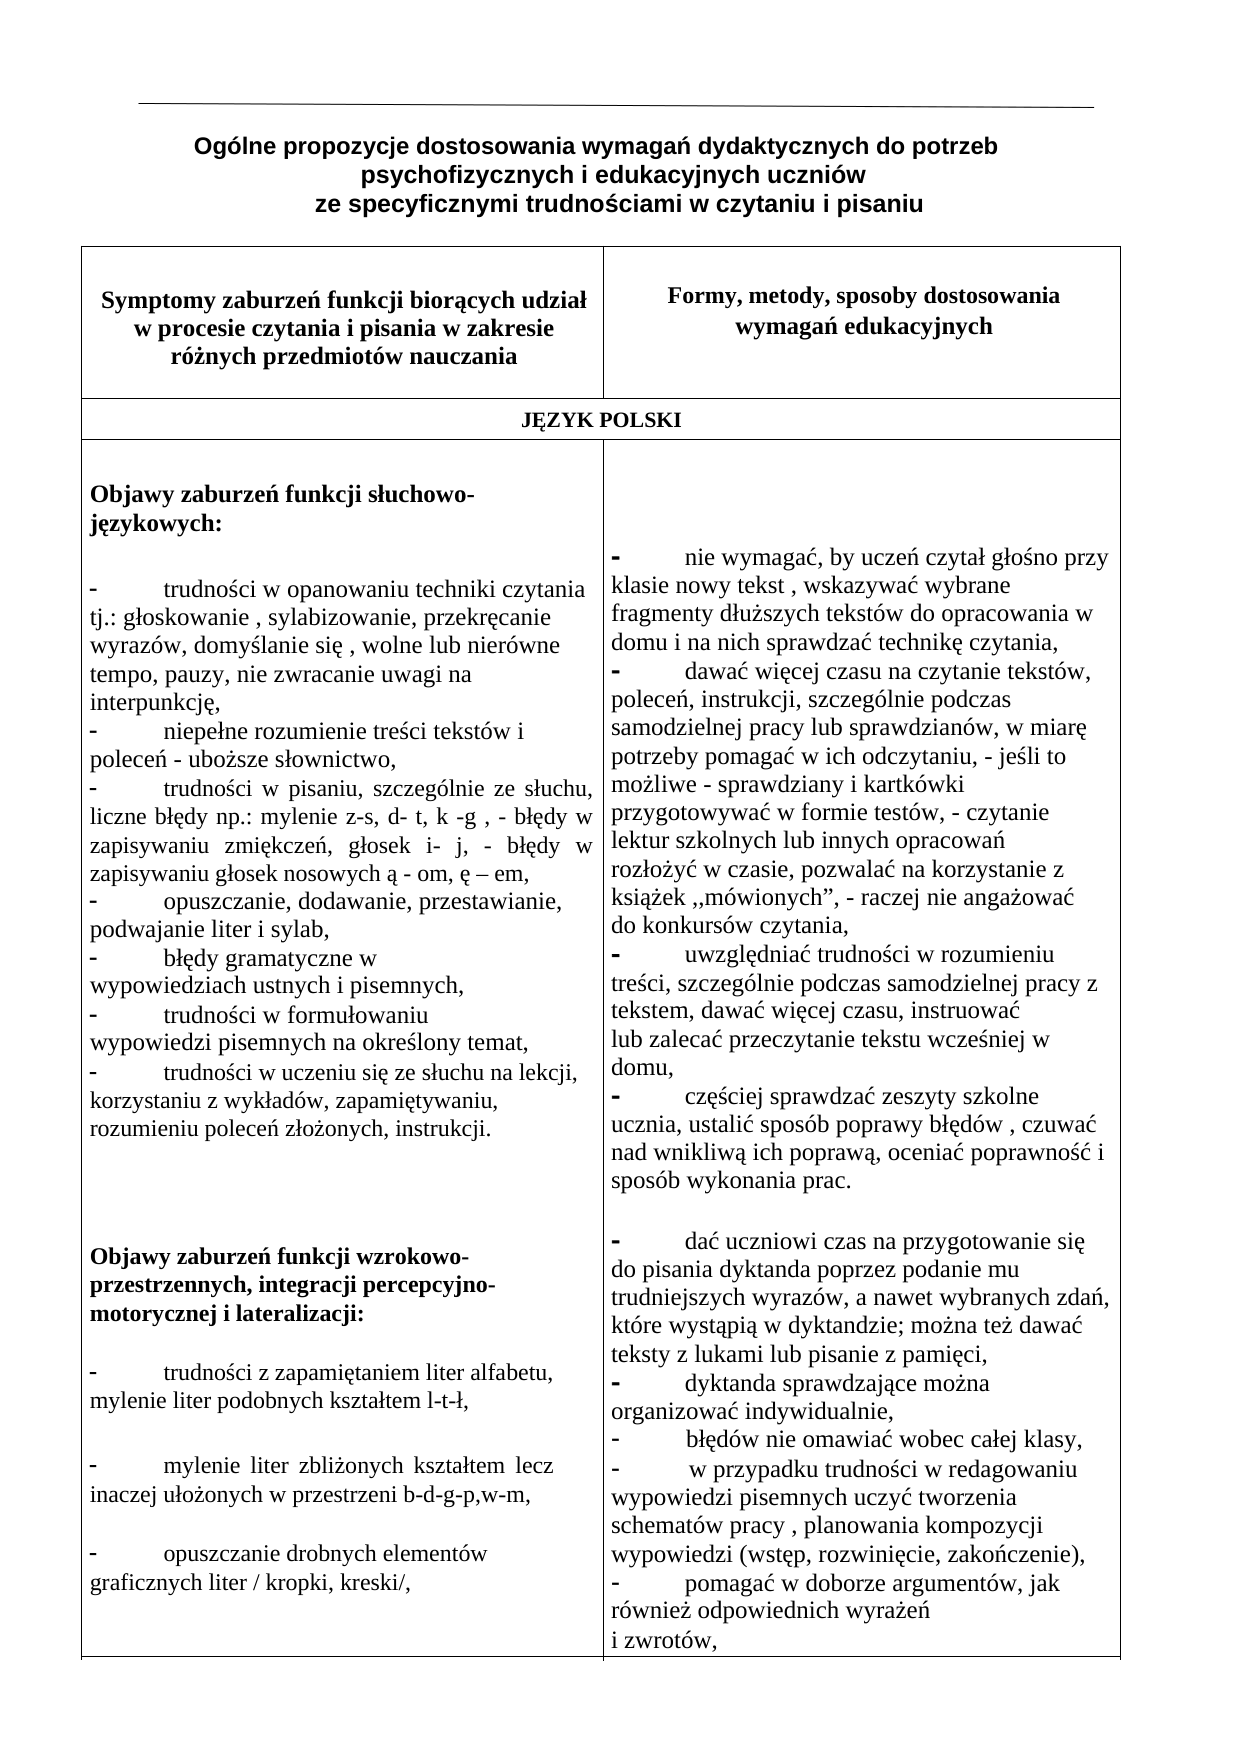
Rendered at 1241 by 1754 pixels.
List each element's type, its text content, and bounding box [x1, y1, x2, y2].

text psychofizycznych i edukacyjnych uczniów [360, 160, 1111, 189]
list dać uczniowi czas na przygotowanie się do pisania dyktanda poprzez podanie mu trudniejszych wyrazów, a nawet wybranych zdań, które wystąpią w dyktandzie; można też dawać teksty z lukami lub pisanie z pamięci, [611, 1227, 1111, 1368]
text wymagań edukacyjnych [659, 311, 1069, 340]
list mylenie liter zbliżonych kształtem lecz inaczej ułożonych w przestrzeni b-d-g-p,w-m, [89, 1451, 554, 1507]
list dyktanda sprawdzające można organizować indywidualnie, [611, 1369, 990, 1424]
list opuszczanie drobnych elementów graficznych liter / kropki, kreski/, [89, 1539, 502, 1595]
text Objawy zaburzeń funkcji słuchowo-językowych: [89, 481, 482, 536]
list w przypadku trudności w redagowaniu wypowiedzi pisemnych uczyć tworzenia schematów pracy , planowania kompozycji wypowiedzi (wstęp, rozwinięcie, zakończenie), [611, 1454, 1086, 1567]
list trudności z zapamiętaniem liter alfabetu, mylenie liter podobnych kształtem l-t-ł, [89, 1358, 571, 1414]
list dawać więcej czasu na czytanie tekstów, poleceń, instrukcji, szczególnie podczas samodzielnej pracy lub sprawdzianów, w miarę potrzeby pomagać w ich odczytaniu, - jeśli to możliwe - sprawdziany i kartkówki przygotowywać w formie testów, - czytanie lektur szkolnych lub innych opracowań rozłożyć w czasie, pozwalać na korzystanie z książek ,,mówionych”, - raczej nie angażować do konkursów czytania, [611, 657, 1094, 939]
list nie wymagać, by uczeń czytał głośno przy klasie nowy tekst , wskazywać wybrane fragmenty dłuższych tekstów do opracowania w domu i na nich sprawdzać technikę czytania, [611, 543, 1109, 656]
text Formy, metody, sposoby dostosowania [659, 281, 1069, 309]
list błędów nie omawiać wobec całej klasy, [611, 1424, 1111, 1453]
text i zwrotów, [611, 1625, 1111, 1653]
list niepełne rozumienie treści tekstów i poleceń - uboższe słownictwo, [89, 717, 536, 773]
list trudności w opanowaniu techniki czytania tj.: głoskowanie , sylabizowanie, przekręcanie wyrazów, domyślanie się , wolne lub nierówne tempo, pauzy, nie zwracanie uwagi na interpunkcję, [89, 574, 586, 716]
list pomagać w doborze argumentów, jak również odpowiednich wyrażeń [611, 1569, 1105, 1624]
list opuszczanie, dodawanie, przestawianie, podwajanie liter i sylab, [89, 888, 569, 943]
text Objawy zaburzeń funkcji wzrokowo-przestrzennych, integracji percepcyjno-motorycznej i lateralizacji: [89, 1242, 513, 1326]
picture [138, 103, 1095, 108]
text lub zalecać przeczytanie tekstu wcześniej w domu, [611, 1025, 1063, 1081]
list częściej sprawdzać zeszyty szkolne ucznia, ustalić sposób poprawy błędów , czuwać nad wnikliwą ich poprawą, oceniać poprawność i sposób wykonania prac. [611, 1082, 1111, 1194]
list uwzględniać trudności w rozumieniu treści, szczególnie podczas samodzielnej pracy z tekstem, dawać więcej czasu, instruować [611, 941, 1105, 1024]
list trudności w formułowaniu wypowiedzi pisemnych na określony temat, [89, 1001, 557, 1056]
text Ogólne propozycje dostosowania wymagań dydaktycznych do potrzeb [194, 132, 1111, 160]
list trudności w uczeniu się ze słuchu na lekcji, korzystaniu z wykładów, zapamiętywaniu, rozumieniu poleceń złożonych, instrukcji. [89, 1058, 584, 1142]
text JĘZYK POLSKI [89, 407, 1114, 432]
list trudności w pisaniu, szczególnie ze słuchu, liczne błędy np.: mylenie z-s, d- t, k -g , - błędy w zapisywaniu zmiękczeń, głosek i- j, - błędy w zapisywaniu głosek nosowych ą - om, ę – em, [89, 774, 594, 887]
text Symptomy zaburzeń funkcji biorących udział w procesie czytania i pisania w zakresie różnych przedmiotów nauczania [100, 286, 588, 370]
text ze specyficznymi trudnościami w czytaniu i pisaniu [314, 189, 1111, 217]
list błędy gramatyczne w wypowiedziach ustnych i pisemnych, [89, 944, 540, 999]
